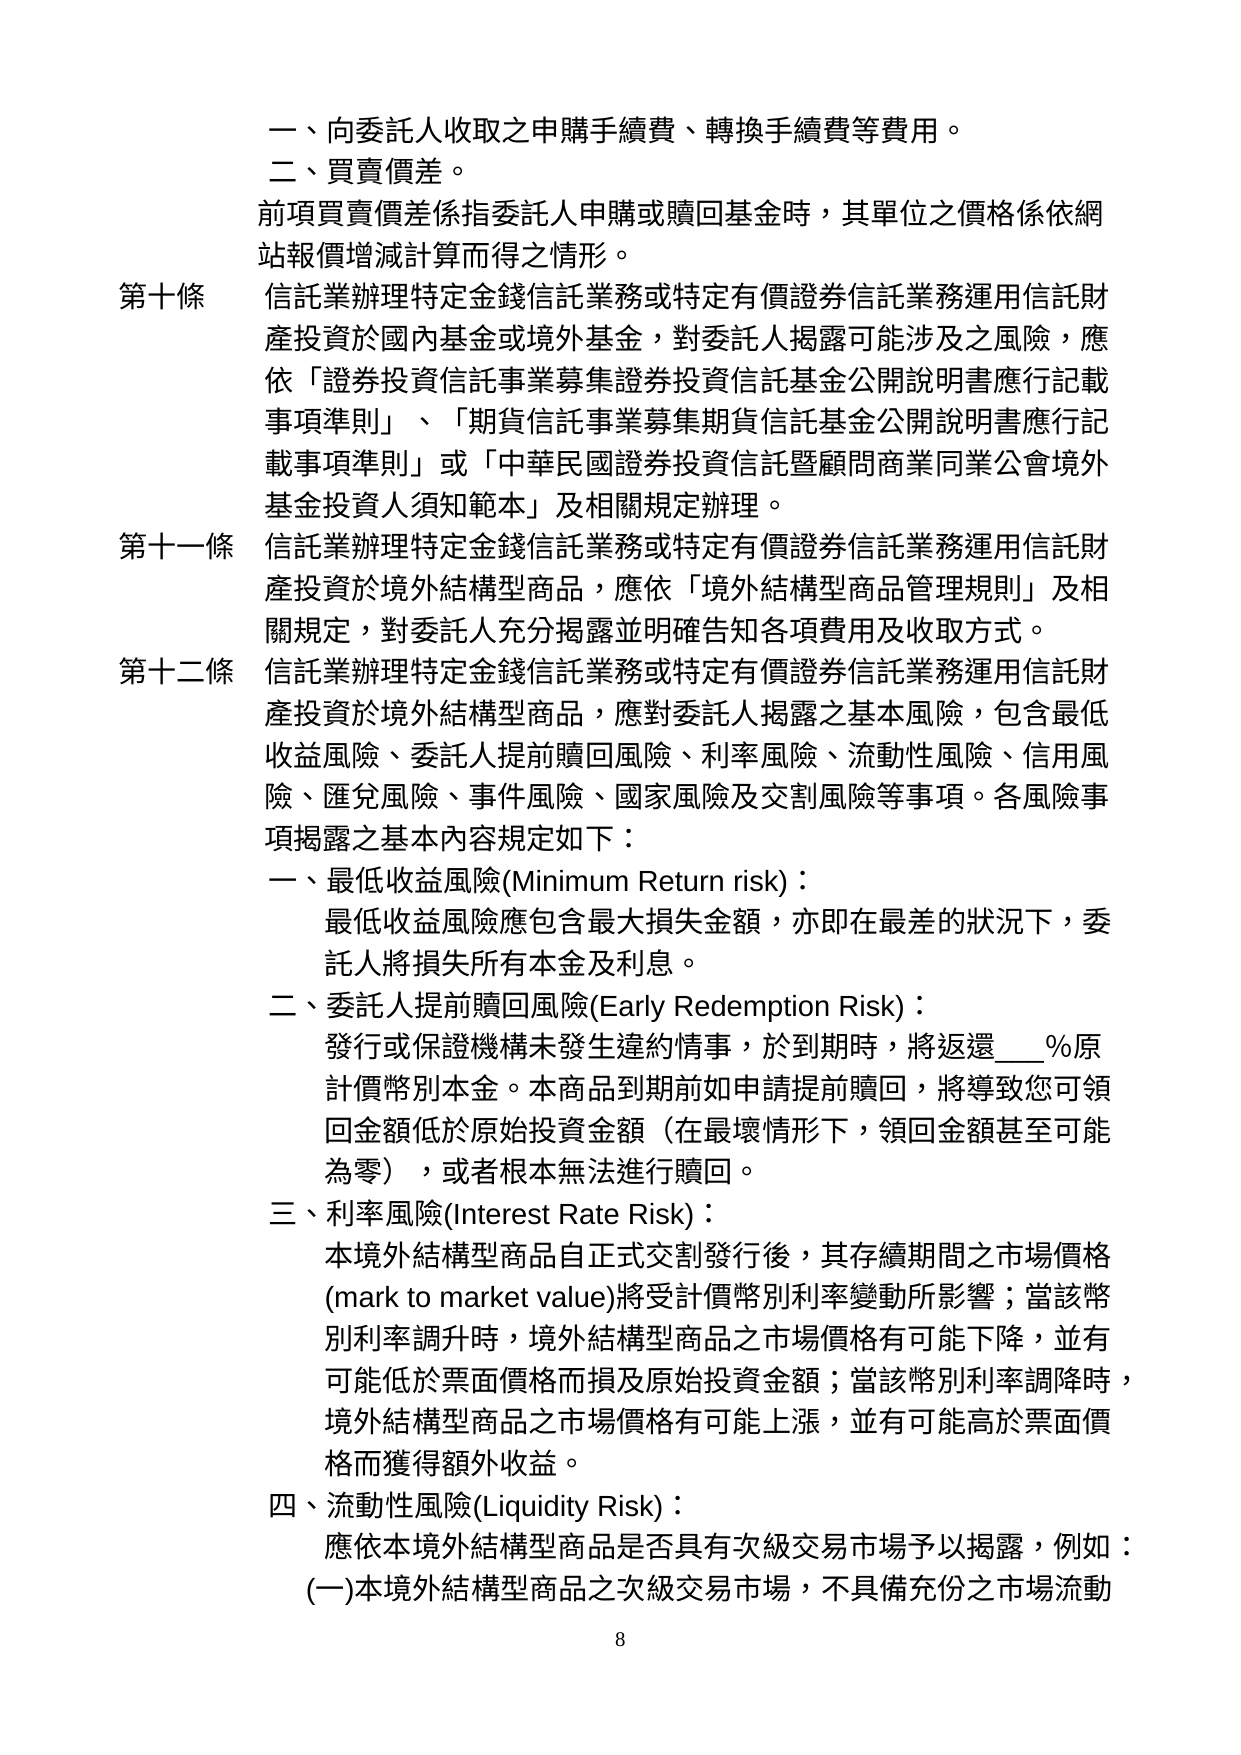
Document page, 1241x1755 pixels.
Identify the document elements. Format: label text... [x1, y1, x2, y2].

text 二、買賣價差。 [268, 149, 1122, 191]
text (一)本境外結構型商品之次級交易市場，不具備充份之市場流動 [306, 1566, 1122, 1608]
text 三、利率風險(Interest Rate Risk)： [268, 1191, 1122, 1233]
text 第十條 信託業辦理特定金錢信託業務或特定有價證券信託業務運用信託財產投資於國內基金或境外基金，對委託人揭露可能涉及之風險，應依「證券投資信託事業募集證券投資信託基金公開說明書應行記載事項準則」、「期貨信託事業募集期貨信託基金公開說明書應行記載事項準則」或「中華民國證券投資信託暨顧問商業同業公會境外基金投資人須知範本」及相關規定辦理。 [118, 274, 1122, 524]
text 一、最低收益風險(Minimum Return risk)： [268, 858, 1122, 899]
text 四、流動性風險(Liquidity Risk)： [268, 1483, 1122, 1524]
text 第十二條 信託業辦理特定金錢信託業務或特定有價證券信託業務運用信託財產投資於境外結構型商品，應對委託人揭露之基本風險，包含最低收益風險、委託人提前贖回風險、利率風險、流動性風險、信用風險、匯兌風險、事件風險、國家風險及交割風險等事項。各風險事項揭露之基本內容規定如下： [118, 649, 1122, 858]
text 發行或保證機構未發生違約情事，於到期時，將返還___％原計價幣別本金。本商品到期前如申請提前贖回，將導致您可領回金額低於原始投資金額（在最壞情形下，領回金額甚至可能為零），或者根本無法進行贖回。 [324, 1024, 1122, 1191]
text 本境外結構型商品自正式交割發行後，其存續期間之市場價格(mark to market value)將受計價幣別利率變動所影響；當該幣別利率調升時，境外結構型商品之市場價格有可能下降，並有可能低於票面價格而損及原始投資金額；當該幣別利率調降時，境外結構型商品之市場價格有可能上漲，並有可能高於票面價格而獲得額外收益。 [324, 1233, 1122, 1483]
text 一、向委託人收取之申購手續費、轉換手續費等費用。 [268, 108, 1122, 149]
text 第十一條 信託業辦理特定金錢信託業務或特定有價證券信託業務運用信託財產投資於境外結構型商品，應依「境外結構型商品管理規則」及相關規定，對委託人充分揭露並明確告知各項費用及收取方式。 [118, 524, 1122, 649]
text 最低收益風險應包含最大損失金額，亦即在最差的狀況下，委託人將損失所有本金及利息。 [324, 899, 1122, 983]
text 二、委託人提前贖回風險(Early Redemption Risk)： [268, 983, 1122, 1024]
text 前項買賣價差係指委託人申購或贖回基金時，其單位之價格係依網站報價增減計算而得之情形。 [257, 191, 1122, 274]
text 應依本境外結構型商品是否具有次級交易市場予以揭露，例如： [324, 1524, 1122, 1566]
